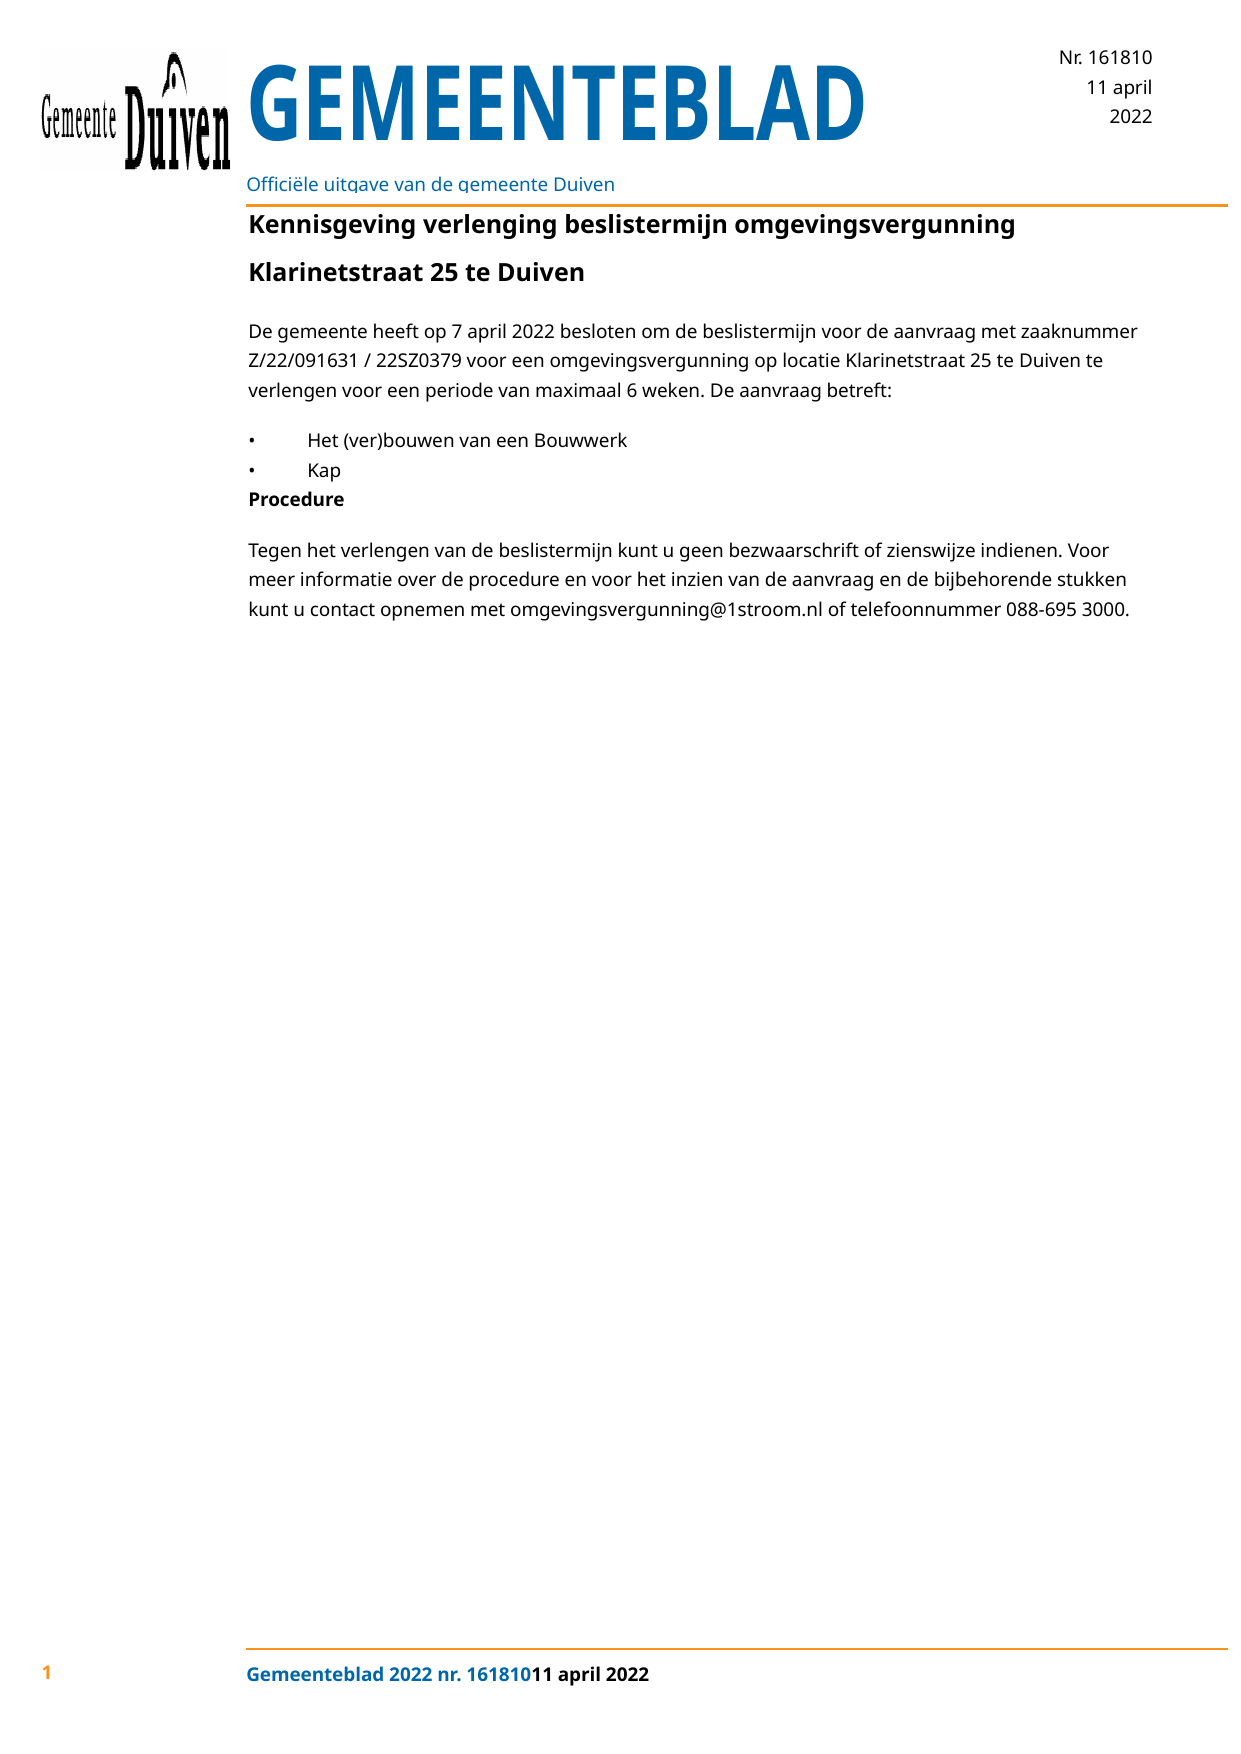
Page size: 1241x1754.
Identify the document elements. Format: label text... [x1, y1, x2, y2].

list Het (ver)bouwen van een Bouwwerk [248, 427, 1152, 453]
text Tegen het verlengen van de beslistermijn kunt u geen bezwaarschrift of zienswijze indienen. Voor meer informatie over de procedure en voor het inzien van de aanvraag en de bijbehorende stukken kunt u contact opnemen met omgevingsvergunning@1stroom.nl of telefoonnummer 088-695 3000. [248, 537, 1152, 622]
text Procedure [248, 487, 1152, 512]
picture [41, 47, 231, 172]
list Kap [248, 457, 1152, 483]
text De gemeente heeft op 7 april 2022 besloten om de beslistermijn voor de aanvraag met zaaknummer Z/22/091631 / 22SZ0379 voor een omgevingsvergunning op locatie Klarinetstraat 25 te Duiven te verlengen voor een periode van maximaal 6 weken. De aanvraag betreft: [248, 318, 1152, 403]
text Kennisgeving verlenging beslistermijn omgevingsvergunning Klarinetstraat 25 te Duiven [248, 207, 1152, 288]
